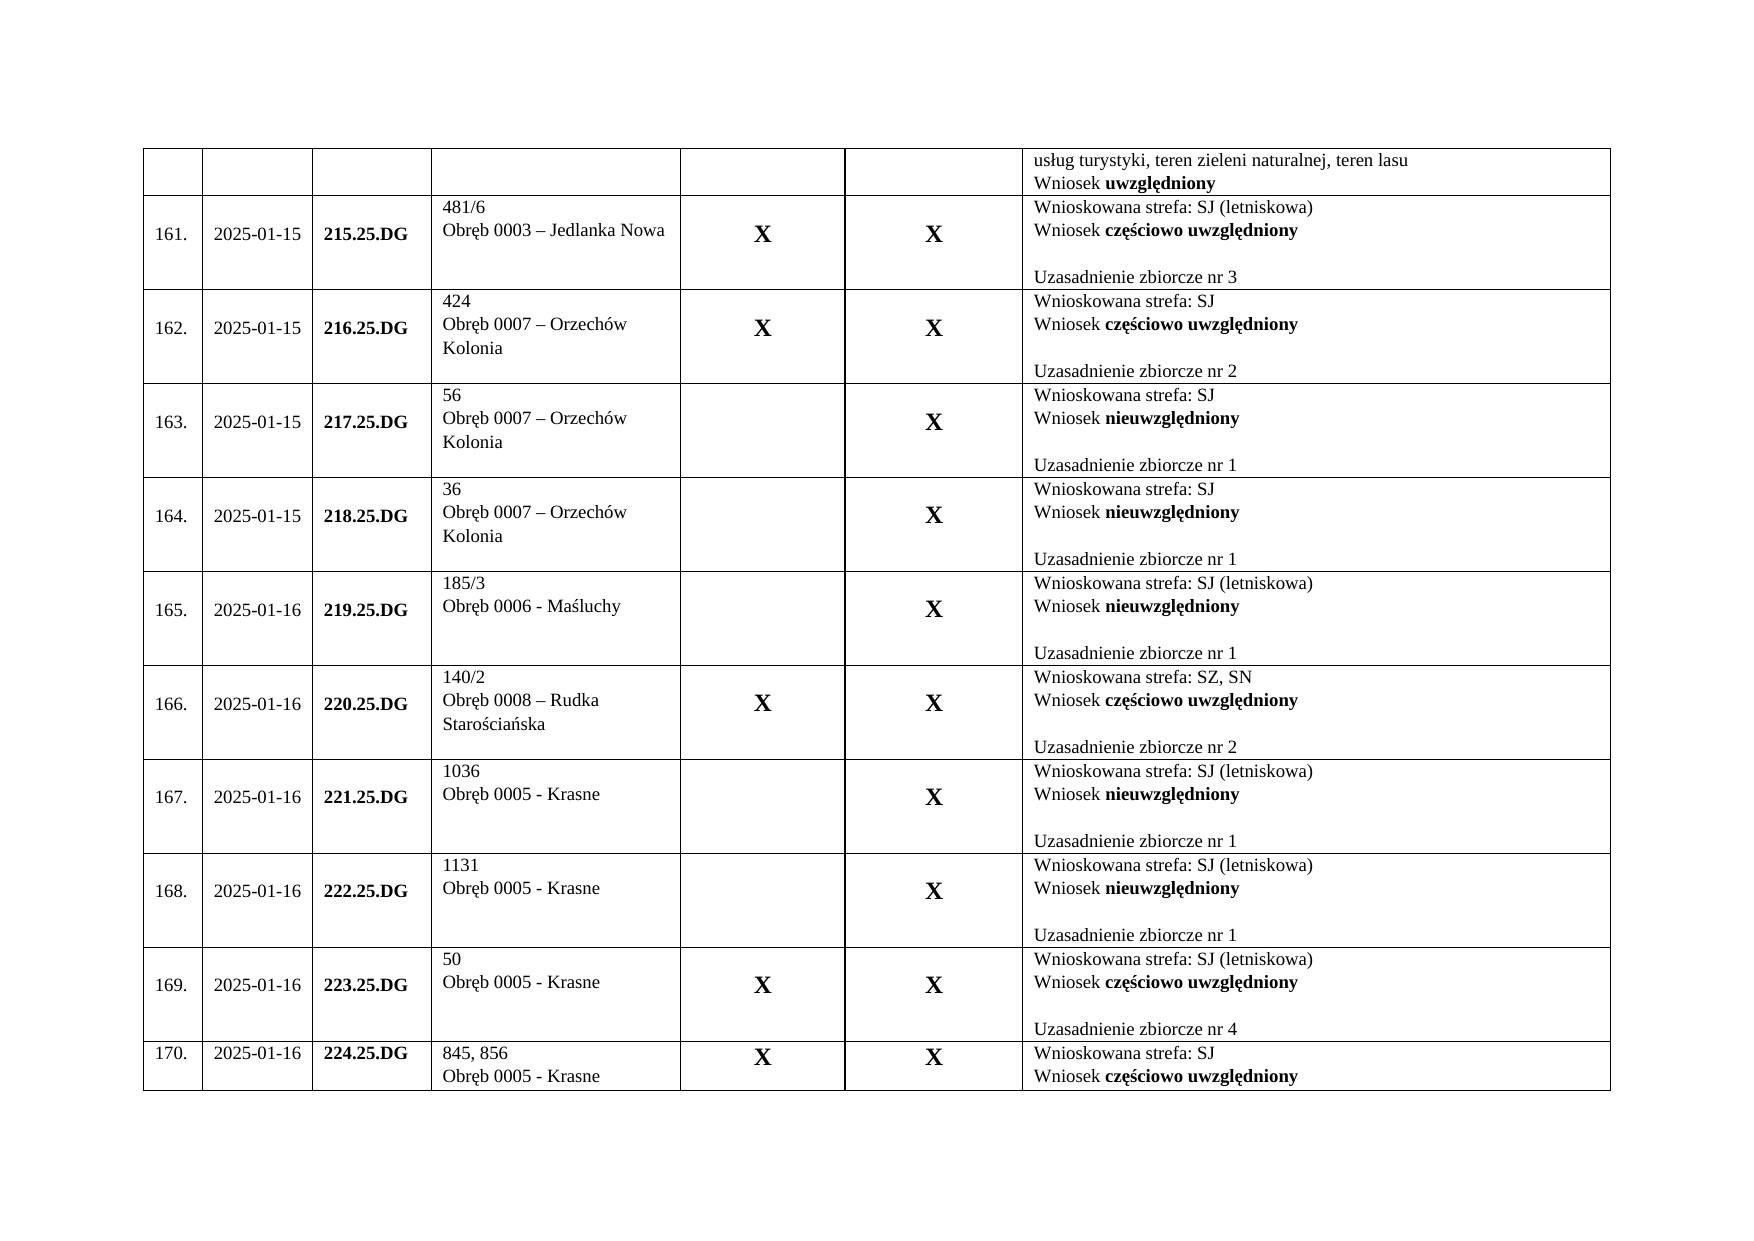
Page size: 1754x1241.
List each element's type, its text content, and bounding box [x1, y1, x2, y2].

table_cell 1131 Obręb 0005 - Krasne [432, 854, 680, 947]
table_cell 2025-01-16 [203, 572, 312, 665]
table_cell [681, 149, 844, 195]
table_cell X [846, 572, 1022, 665]
table_cell X [846, 666, 1022, 759]
table_cell Wnioskowana strefa: SJ Wniosek nieuwzględniony Uzasadnienie zbiorcze nr 1 [1023, 478, 1610, 571]
table_cell 2025-01-15 [203, 478, 312, 571]
table_cell 36 Obręb 0007 – Orzechów Kolonia [432, 478, 680, 571]
table_cell [313, 149, 431, 195]
table_cell 218.25.DG [313, 478, 431, 571]
table_cell Wnioskowana strefa: SZ, SN Wniosek częściowo uwzględniony Uzasadnienie zbiorcze nr 2 [1023, 666, 1610, 759]
table_cell 163. [144, 384, 202, 477]
table_cell 50 Obręb 0005 - Krasne [432, 948, 680, 1041]
table_cell 2025-01-15 [203, 196, 312, 289]
table_cell 2025-01-16 [203, 760, 312, 853]
table_cell X [846, 196, 1022, 289]
table_cell 424 Obręb 0007 – Orzechów Kolonia [432, 290, 680, 383]
table_cell 845, 856 Obręb 0005 - Krasne [432, 1042, 680, 1089]
table_cell 168. [144, 854, 202, 947]
table_cell 2025-01-16 [203, 666, 312, 759]
table_cell 220.25.DG [313, 666, 431, 759]
table_cell 166. [144, 666, 202, 759]
table_cell 2025-01-15 [203, 384, 312, 477]
table_cell usług turystyki, teren zieleni naturalnej, teren lasu Wniosek uwzględniony [1023, 149, 1610, 195]
table_cell 222.25.DG [313, 854, 431, 947]
table_cell X [846, 290, 1022, 383]
table_cell 1036 Obręb 0005 - Krasne [432, 760, 680, 853]
table_cell X [846, 384, 1022, 477]
table_cell 223.25.DG [313, 948, 431, 1041]
table_cell 169. [144, 948, 202, 1041]
table_cell 481/6 Obręb 0003 – Jedlanka Nowa [432, 196, 680, 289]
table_cell 161. [144, 196, 202, 289]
table_cell 56 Obręb 0007 – Orzechów Kolonia [432, 384, 680, 477]
table_cell [846, 149, 1022, 195]
table_cell X [681, 290, 844, 383]
table_cell Wnioskowana strefa: SJ Wniosek częściowo uwzględniony Uzasadnienie zbiorcze nr 2 [1023, 290, 1610, 383]
table_cell Wnioskowana strefa: SJ (letniskowa) Wniosek nieuwzględniony Uzasadnienie zbiorcze nr 1 [1023, 572, 1610, 665]
table_cell X [681, 1042, 844, 1089]
table_cell X [846, 948, 1022, 1041]
table_cell 2025-01-16 [203, 854, 312, 947]
table_cell 2025-01-15 [203, 290, 312, 383]
table_cell X [846, 854, 1022, 947]
table_cell [681, 854, 844, 947]
table_cell [681, 760, 844, 853]
table_cell Wnioskowana strefa: SJ (letniskowa) Wniosek nieuwzględniony Uzasadnienie zbiorcze nr 1 [1023, 854, 1610, 947]
table_cell X [846, 478, 1022, 571]
table_cell X [681, 196, 844, 289]
table_cell Wnioskowana strefa: SJ Wniosek częściowo uwzględniony [1023, 1042, 1610, 1089]
table_cell Wnioskowana strefa: SJ Wniosek nieuwzględniony Uzasadnienie zbiorcze nr 1 [1023, 384, 1610, 477]
table_cell 167. [144, 760, 202, 853]
table_cell 224.25.DG [313, 1042, 431, 1089]
table_cell Wnioskowana strefa: SJ (letniskowa) Wniosek nieuwzględniony Uzasadnienie zbiorcze nr 1 [1023, 760, 1610, 853]
table_cell 185/3 Obręb 0006 - Maśluchy [432, 572, 680, 665]
table_cell 221.25.DG [313, 760, 431, 853]
table_cell X [681, 948, 844, 1041]
table_cell 216.25.DG [313, 290, 431, 383]
table_cell [432, 149, 680, 195]
table_cell X [846, 1042, 1022, 1089]
table_cell Wnioskowana strefa: SJ (letniskowa) Wniosek częściowo uwzględniony Uzasadnienie zbiorcze nr 3 [1023, 196, 1610, 289]
table_cell 140/2 Obręb 0008 – Rudka Starościańska [432, 666, 680, 759]
table_cell X [681, 666, 844, 759]
table_cell 165. [144, 572, 202, 665]
table_cell 217.25.DG [313, 384, 431, 477]
table_cell Wnioskowana strefa: SJ (letniskowa) Wniosek częściowo uwzględniony Uzasadnienie zbiorcze nr 4 [1023, 948, 1610, 1041]
table_cell 164. [144, 478, 202, 571]
table_cell [681, 572, 844, 665]
table_cell 2025-01-16 [203, 948, 312, 1041]
table_cell 219.25.DG [313, 572, 431, 665]
table_cell [144, 149, 202, 195]
table_cell 170. [144, 1042, 202, 1089]
table_cell X [846, 760, 1022, 853]
table_cell 215.25.DG [313, 196, 431, 289]
table_cell [681, 384, 844, 477]
table_cell 2025-01-16 [203, 1042, 312, 1089]
table_cell 162. [144, 290, 202, 383]
table_cell [681, 478, 844, 571]
table_cell [203, 149, 312, 195]
